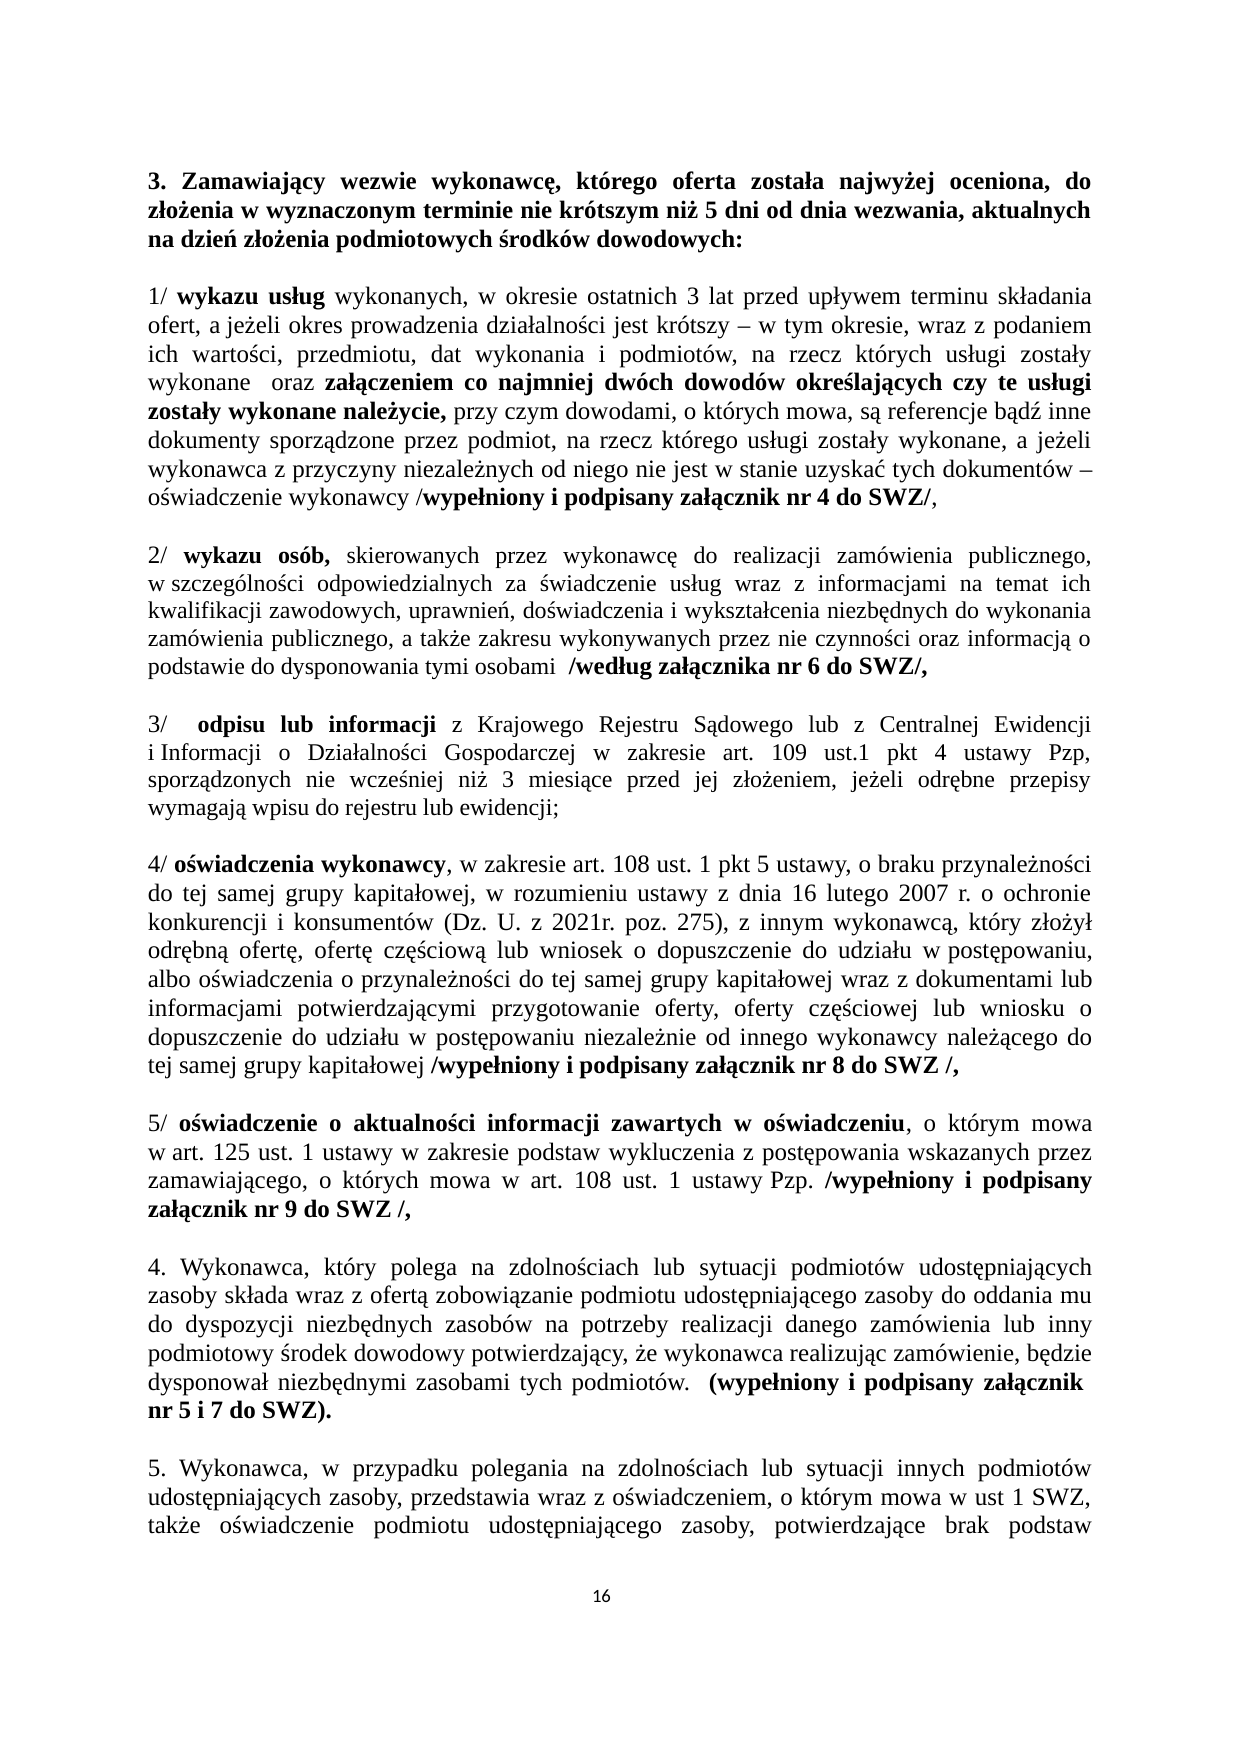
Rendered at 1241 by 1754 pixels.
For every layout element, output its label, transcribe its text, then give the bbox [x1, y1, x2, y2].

text 2/ wykazu osób, skierowanych przez wykonawcę do realizacji zamówienia publicznego, w szczególności odpowiedzialnych za świadczenie usług wraz z informacjami na temat ich kwalifikacji zawodowych, uprawnień, doświadczenia i wykształcenia niezbędnych do wykonania zamówienia publicznego, a także zakresu wykonywanych przez nie czynności oraz informacją o podstawie do dysponowania tymi osobami /według załącznika nr 6 do SWZ/, [148, 540, 1093, 680]
text 5. Wykonawca, w przypadku polegania na zdolnościach lub sytuacji innych podmiotów udostępniających zasoby, przedstawia wraz z oświadczeniem, o którym mowa w ust 1 SWZ, także oświadczenie podmiotu udostępniającego zasoby, potwierdzające brak podstaw [148, 1453, 1093, 1539]
text 4/ oświadczenia wykonawcy, w zakresie art. 108 ust. 1 pkt 5 ustawy, o braku przynależności do tej samej grupy kapitałowej, w rozumieniu ustawy z dnia 16 lutego 2007 r. o ochronie konkurencji i konsumentów (Dz. U. z 2021r. poz. 275), z innym wykonawcą, który złożył odrębną ofertę, ofertę częściową lub wniosek o dopuszczenie do udziału w postępowaniu, albo oświadczenia o przynależności do tej samej grupy kapitałowej wraz z dokumentami lub informacjami potwierdzającymi przygotowanie oferty, oferty częściowej lub wniosku o dopuszczenie do udziału w postępowaniu niezależnie od innego wykonawcy należącego do tej samej grupy kapitałowej /wypełniony i podpisany załącznik nr 8 do SWZ /, [148, 849, 1093, 1079]
text 4. Wykonawca, który polega na zdolnościach lub sytuacji podmiotów udostępniających zasoby składa wraz z ofertą zobowiązanie podmiotu udostępniającego zasoby do oddania mu do dyspozycji niezbędnych zasobów na potrzeby realizacji danego zamówienia lub inny podmiotowy środek dowodowy potwierdzający, że wykonawca realizując zamówienie, będzie dysponował niezbędnymi zasobami tych podmiotów. (wypełniony i podpisany załącznik nr 5 i 7 do SWZ). [148, 1252, 1093, 1424]
text 5/ oświadczenie o aktualności informacji zawartych w oświadczeniu, o którym mowa w art. 125 ust. 1 ustawy w zakresie podstaw wykluczenia z postępowania wskazanych przez zamawiającego, o których mowa w art. 108 ust. 1 ustawy Pzp. /wypełniony i podpisany załącznik nr 9 do SWZ /, [148, 1108, 1093, 1223]
text 3/ odpisu lub informacji z Krajowego Rejestru Sądowego lub z Centralnej Ewidencji i Informacji o Działalności Gospodarczej w zakresie art. 109 ust.1 pkt 4 ustawy Pzp, sporządzonych nie wcześniej niż 3 miesiące przed jej złożeniem, jeżeli odrębne przepisy wymagają wpisu do rejestru lub ewidencji; [148, 709, 1093, 821]
text 1/ wykazu usług wykonanych, w okresie ostatnich 3 lat przed upływem terminu składania ofert, a jeżeli okres prowadzenia działalności jest krótszy – w tym okresie, wraz z podaniem ich wartości, przedmiotu, dat wykonania i podmiotów, na rzecz których usługi zostały wykonane oraz załączeniem co najmniej dwóch dowodów określających czy te usługi zostały wykonane należycie, przy czym dowodami, o których mowa, są referencje bądź inne dokumenty sporządzone przez podmiot, na rzecz którego usługi zostały wykonane, a jeżeli wykonawca z przyczyny niezależnych od niego nie jest w stanie uzyskać tych dokumentów – oświadczenie wykonawcy /wypełniony i podpisany załącznik nr 4 do SWZ/, [148, 281, 1093, 511]
text 3. Zamawiający wezwie wykonawcę, którego oferta została najwyżej oceniona, do złożenia w wyznaczonym terminie nie krótszym niż 5 dni od dnia wezwania, aktualnych na dzień złożenia podmiotowych środków dowodowych: [148, 166, 1093, 252]
